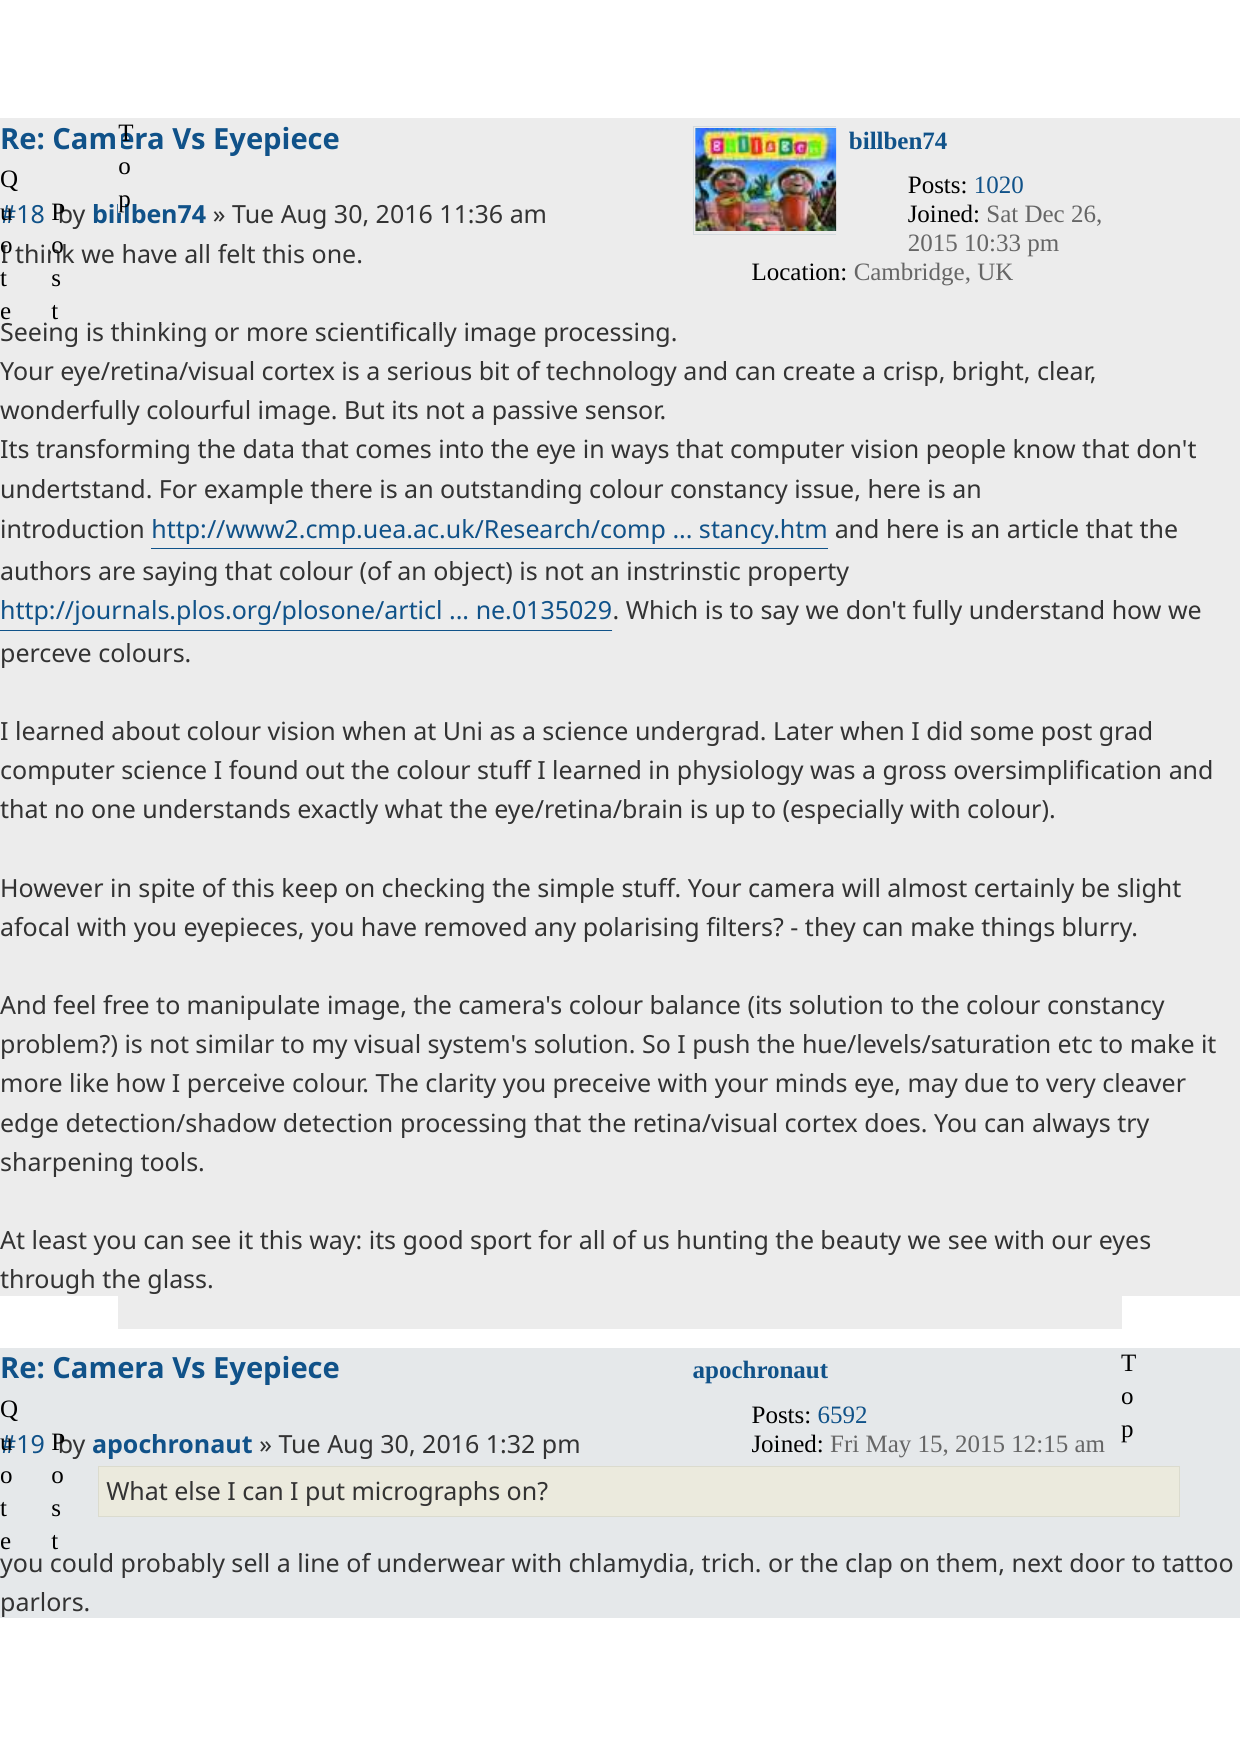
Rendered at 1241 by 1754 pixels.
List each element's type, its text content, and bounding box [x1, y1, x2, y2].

list Posts: 1020 [837, 170, 1122, 199]
subtitle billben74 [694, 126, 1122, 234]
subtitle Re: Camera Vs Eyepiece [0, 1348, 959, 1387]
list Joined: Fri May 15, 2015 12:15 am [751, 1429, 1122, 1457]
text #18 by billben74 » Tue Aug 30, 2016 11:36 am [54, 197, 680, 231]
list Posts: 6592 [751, 1400, 1121, 1429]
subtitle Re: Camera Vs Eyepiece [121, 118, 959, 158]
text you could probably sell a line of underwear with chlamydia, trich. or the clap on them, next door to tattoo parlors. [0, 1545, 1240, 1618]
text What else I can I put micrographs on? [99, 1467, 1179, 1516]
text #18 by billben74 » Tue Aug 30, 2016 11:36 am [1122, 197, 1240, 231]
picture [695, 128, 837, 231]
text #19 by apochronaut » Tue Aug 30, 2016 1:32 pm [2, 1427, 51, 1461]
text #18 by billben74 » Tue Aug 30, 2016 11:36 am [2, 197, 51, 231]
subtitle apochronaut [692, 1356, 1121, 1384]
list Joined: Sat Dec 26, 2015 10:33 pm [751, 199, 1122, 257]
subtitle Re: Camera Vs Eyepiece [0, 118, 118, 158]
text I think we have all felt this one. Seeing is thinking or more scientifically image processing. Your eye/retina/visual cortex is a serious bit of technology and can create a crisp, bright, clear, wonderfully colourful image. But its not a passive sensor. Its transforming the data that comes into the eye in ways that computer vision people know that don't undertstand. For example there is an outstanding colour constancy issue, here is an introduction http://www2.cmp.uea.ac.uk/Research/comp ... stancy.htm and here is an article that the authors are saying that colour (of an object) is not an instrinstic property http://journals.plos.org/plosone/articl ... ne.0135029. Which is to say we don't fully understand how we perceve colours. I learned about colour vision when at Uni as a science undergrad. Later when I did some post grad computer science I found out the colour stuff I learned in physiology was a gross oversimplification and that no one understands exactly what the eye/retina/brain is up to (especially with colour). However in spite of this keep on checking the simple stuff. Your camera will almost certainly be slight afocal with you eyepieces, you have removed any polarising filters? - they can make things blurry. And feel free to manipulate image, the camera's colour balance (its solution to the colour constancy problem?) is not similar to my visual system's solution. So I push the hue/levels/saturation etc to make it more like how I perceive colour. The clarity you preceive with your minds eye, may due to very cleaver edge detection/shadow detection processing that the retina/visual cortex does. You can always try sharpening tools. At least you can see it this way: its good sport for all of us hunting the beauty we see with our eyes through the glass. [0, 236, 1240, 1296]
text #19 by apochronaut » Tue Aug 30, 2016 1:32 pm [54, 1427, 1240, 1461]
list Location: Cambridge, UK [751, 257, 1122, 285]
